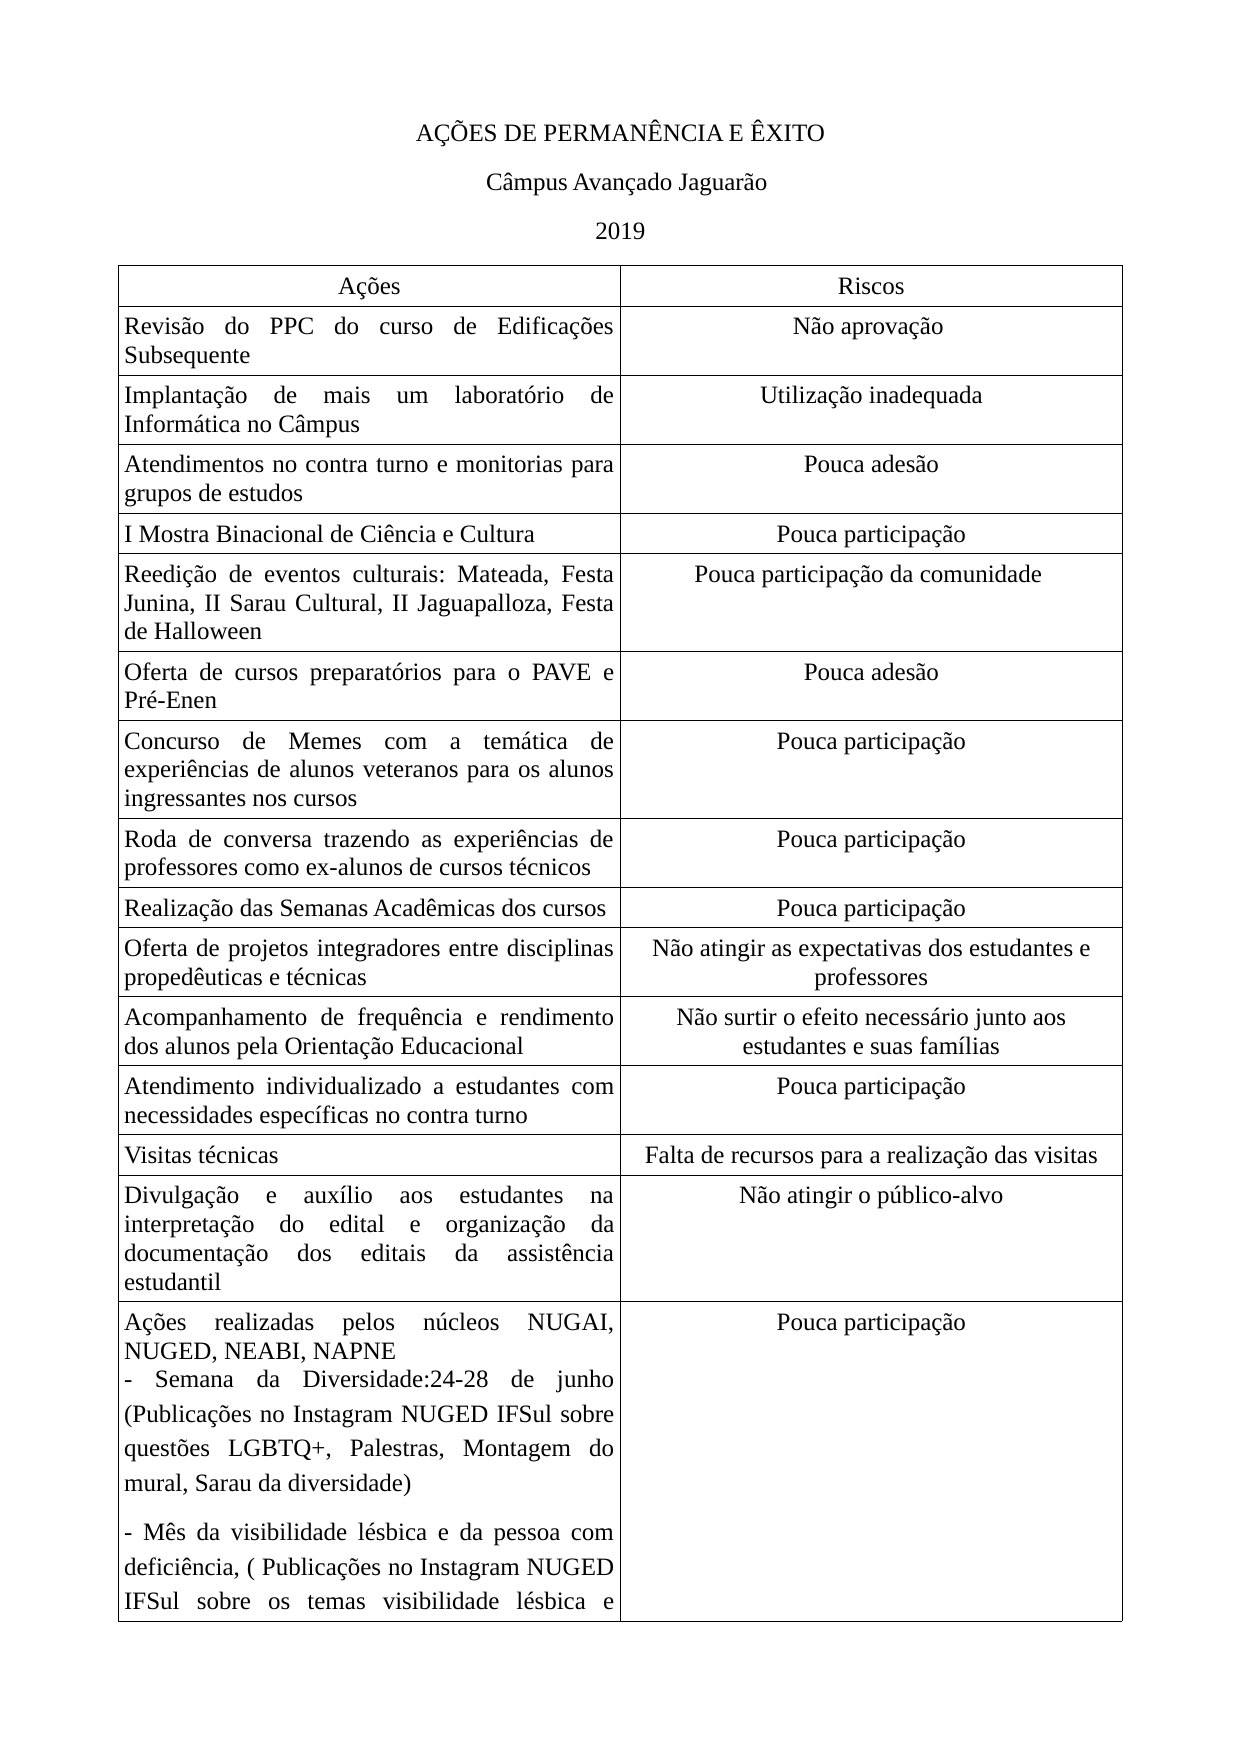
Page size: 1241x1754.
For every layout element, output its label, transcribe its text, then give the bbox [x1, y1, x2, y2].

table_cell Acompanhamento de frequência e rendimento dos alunos pela Orientação Educacional [119, 997, 620, 1065]
table_cell Concurso de Memes com a temática de experiências de alunos veteranos para os alunos ingressantes nos cursos [119, 721, 620, 818]
table_cell Pouca participação da comunidade [621, 554, 1122, 651]
table_cell Pouca participação [621, 514, 1122, 553]
table_cell Reedição de eventos culturais: Mateada, Festa Junina, II Sarau Cultural, II Jaguapalloza, Festa de Halloween [119, 554, 620, 651]
table_cell Roda de conversa trazendo as experiências de professores como ex-alunos de cursos técnicos [119, 819, 620, 887]
table_cell Pouca participação [621, 888, 1122, 927]
table_cell Pouca adesão [621, 445, 1122, 513]
table_cell I Mostra Binacional de Ciência e Cultura [119, 514, 620, 553]
text Câmpus Avançado Jaguarão [118, 167, 1122, 196]
table_cell Ações realizadas pelos núcleos NUGAI, NUGED, NEABI, NAPNE - Semana da Diversidade:24-28 de junho (Publicações no Instagram NUGED IFSul sobre questões LGBTQ+, Palestras, Montagem do mural, Sarau da diversidade) - Mês da visibilidade lésbica e da pessoa com deficiência, ( Publicações no Instagram NUGED IFSul sobre os temas visibilidade lésbica e [119, 1302, 620, 1621]
table_cell Utilização inadequada [621, 376, 1122, 444]
table_cell Não surtir o efeito necessário junto aos estudantes e suas famílias [621, 997, 1122, 1065]
table_cell Não atingir as expectativas dos estudantes e professores [621, 928, 1122, 996]
table_cell Revisão do PPC do curso de Edificações Subsequente [119, 307, 620, 375]
table_cell Pouca participação [621, 1302, 1122, 1621]
table_cell Implantação de mais um laboratório de Informática no Câmpus [119, 376, 620, 444]
table_cell Visitas técnicas [119, 1135, 620, 1175]
table_cell Pouca adesão [621, 652, 1122, 720]
table_cell Realização das Semanas Acadêmicas dos cursos [119, 888, 620, 927]
table_cell Falta de recursos para a realização das visitas [621, 1135, 1122, 1175]
table_cell Pouca participação [621, 819, 1122, 887]
table_cell Oferta de cursos preparatórios para o PAVE e Pré-Enen [119, 652, 620, 720]
table_cell Não atingir o público-alvo [621, 1176, 1122, 1301]
table_cell Divulgação e auxílio aos estudantes na interpretação do edital e organização da documentação dos editais da assistência estudantil [119, 1176, 620, 1301]
table_cell Pouca participação [621, 721, 1122, 818]
table_header Ações [119, 266, 620, 306]
table_cell Atendimento individualizado a estudantes com necessidades específicas no contra turno [119, 1066, 620, 1134]
table_cell Não aprovação [621, 307, 1122, 375]
text 2019 [118, 216, 1122, 245]
table_cell Oferta de projetos integradores entre disciplinas propedêuticas e técnicas [119, 928, 620, 996]
table_header Riscos [621, 266, 1122, 306]
table_cell Pouca participação [621, 1066, 1122, 1134]
table_cell Atendimentos no contra turno e monitorias para grupos de estudos [119, 445, 620, 513]
text AÇÕES DE PERMANÊNCIA E ÊXITO [118, 118, 1122, 147]
